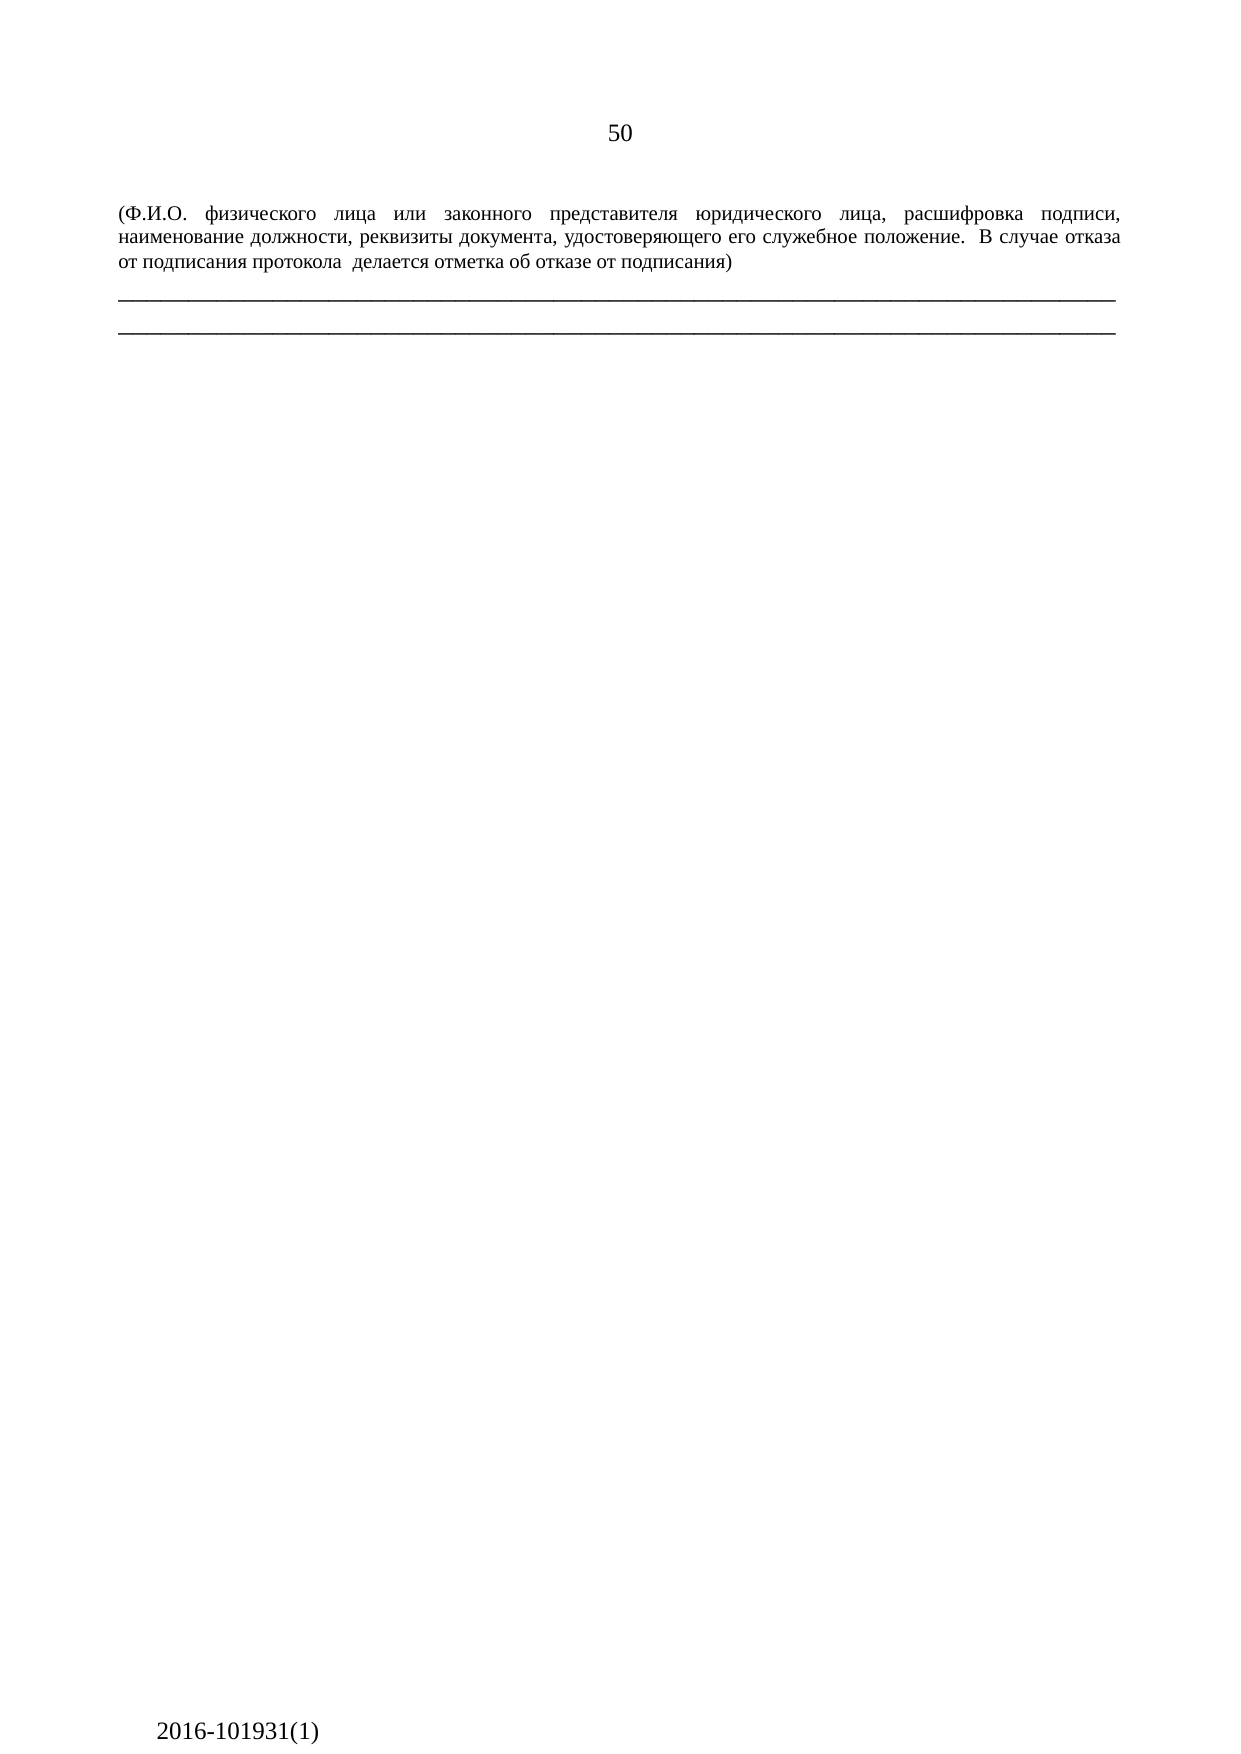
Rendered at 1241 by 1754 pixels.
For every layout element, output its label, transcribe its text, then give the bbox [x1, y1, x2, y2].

text (Ф.И.О. физического лица или законного представителя юридического лица, расшифровка подписи, наименование должности, реквизиты документа, удостоверяющего его служебное положение. В случае отказа от подписания протокола делается отметка об отказе от подписания) [118, 200, 1122, 273]
text _______________________________________________________________________ [118, 305, 1122, 337]
text _______________________________________________________________________ [118, 273, 1122, 305]
